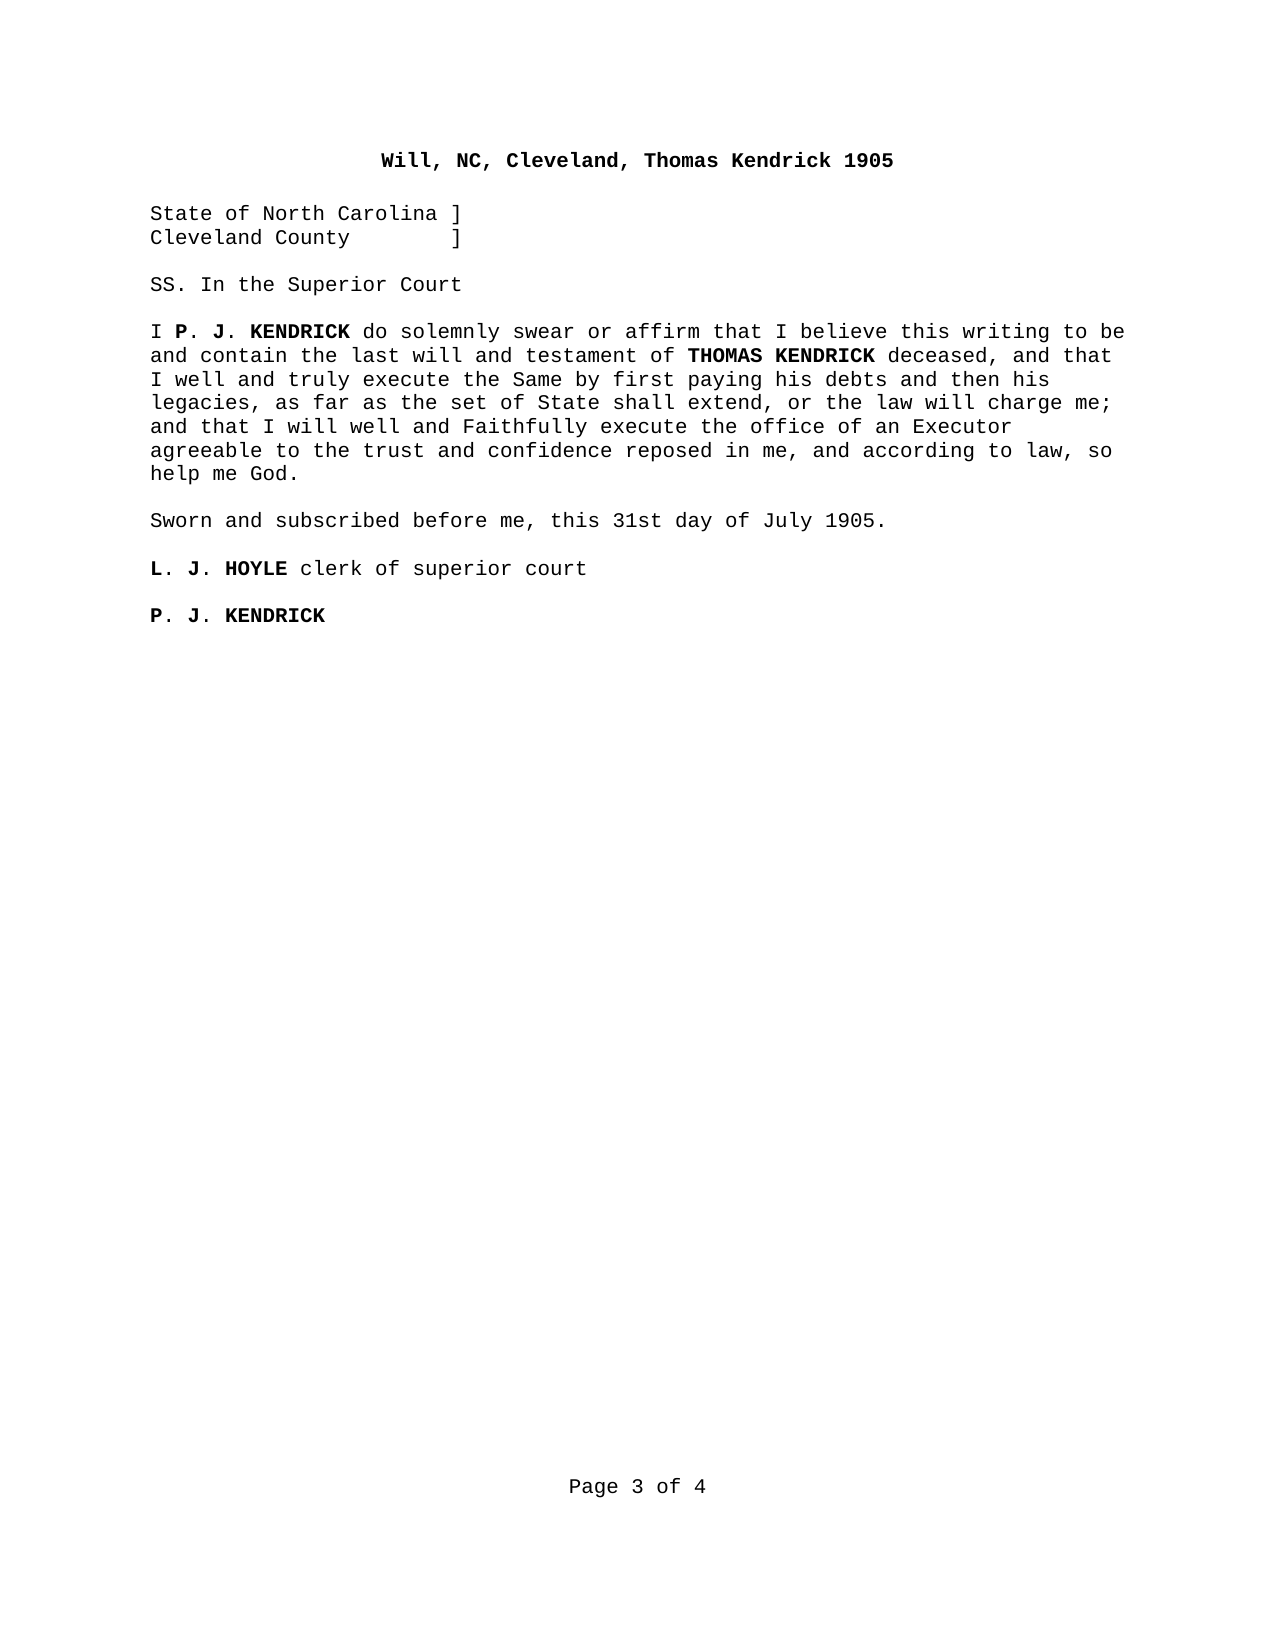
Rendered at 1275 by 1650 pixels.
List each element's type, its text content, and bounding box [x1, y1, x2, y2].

text Cleveland County ] [150, 227, 1125, 250]
text Sworn and subscribed before me, this 31st day of July 1905. [150, 511, 1125, 534]
text L. J. Hoyle clerk of superior court [150, 558, 1125, 581]
text P. J. Kendrick [150, 605, 1125, 629]
text SS. In the Superior Court [150, 274, 1125, 298]
text State of North Carolina ] [150, 203, 1125, 227]
text I P. J. Kendrick do solemnly swear or affirm that I believe this writing to be and contain the last will and testament of Thomas Kendrick deceased, and that I well and truly execute the Same by first paying his debts and then his legacies, as far as the set of State shall extend, or the law will charge me; and that I will well and Faithfully execute the office of an Executor agreeable to the trust and confidence reposed in me, and according to law, so help me God. [150, 321, 1125, 487]
